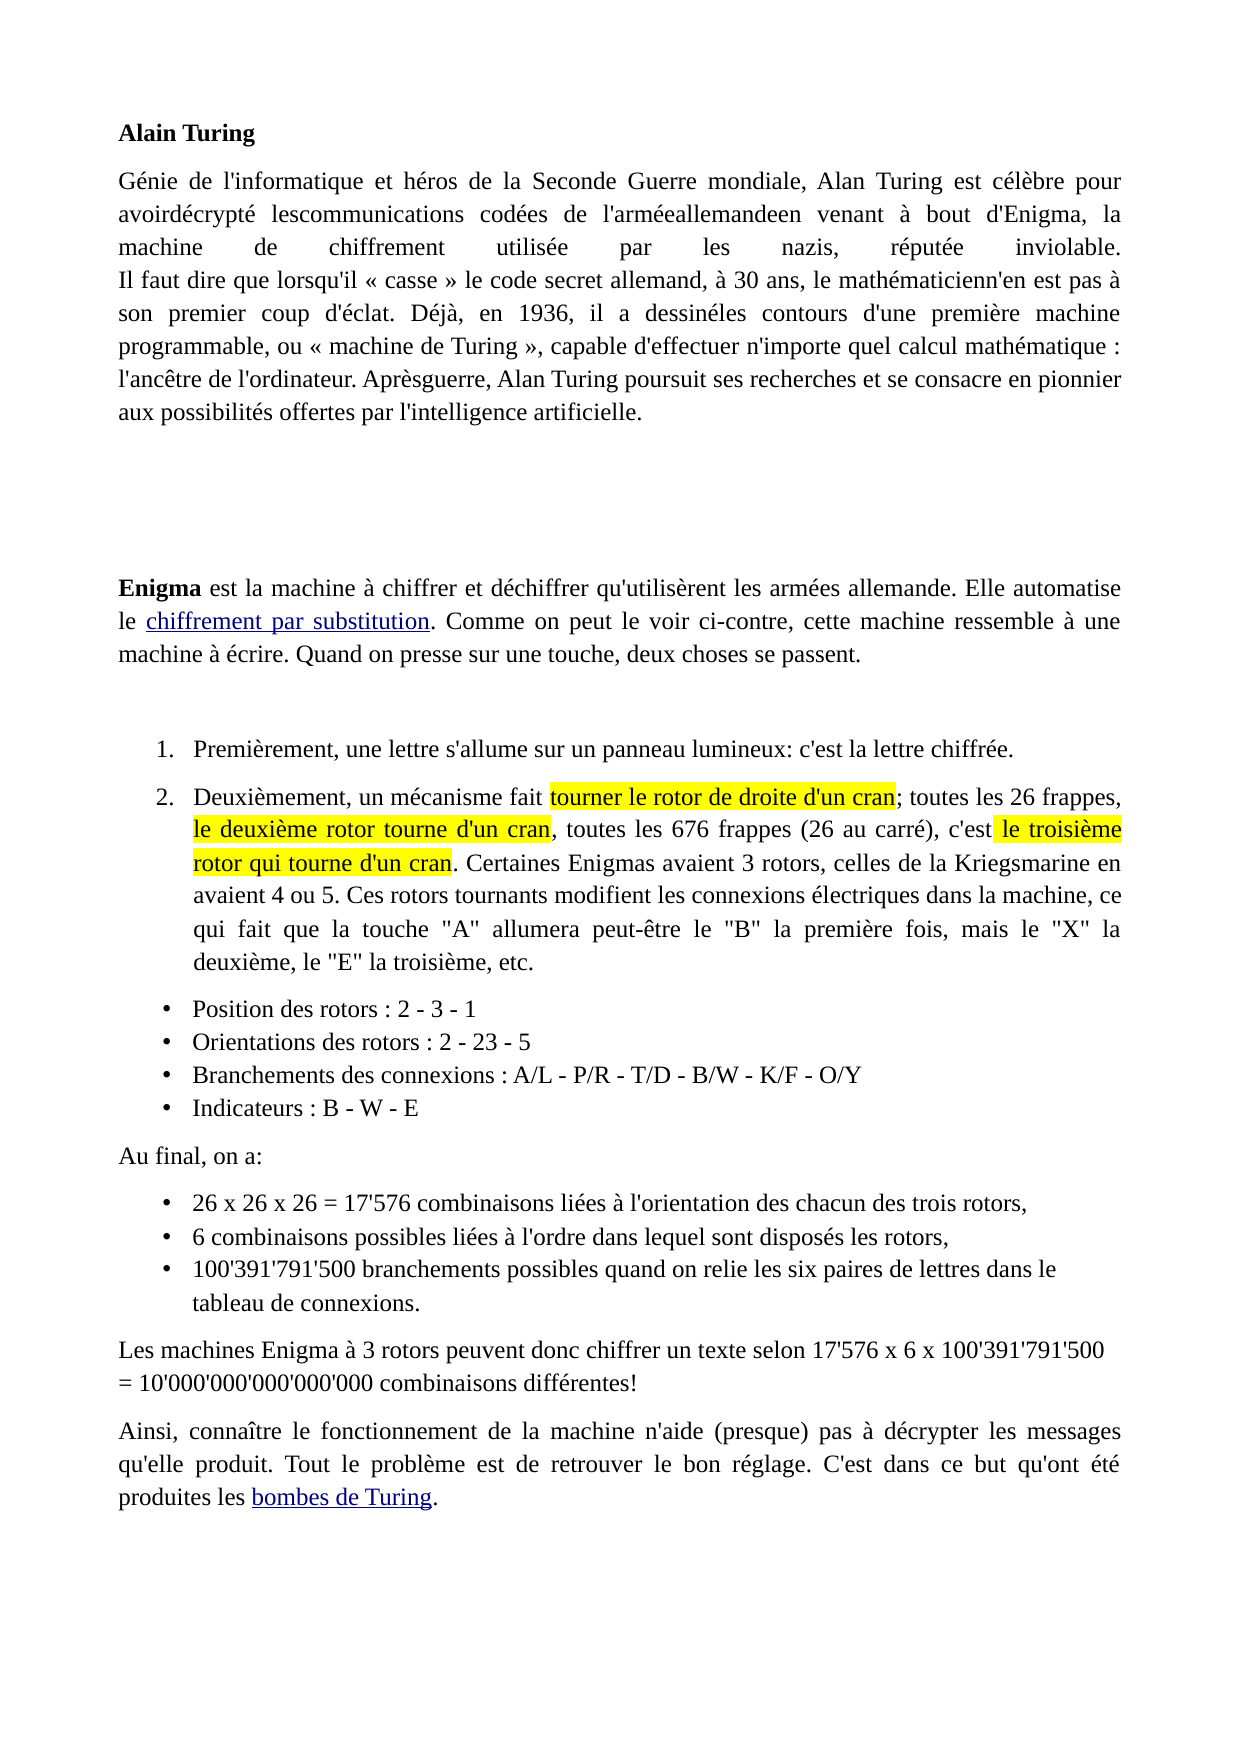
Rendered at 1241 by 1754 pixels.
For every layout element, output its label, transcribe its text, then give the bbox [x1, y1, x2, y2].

list 6 combinaisons possibles liées à l'ordre dans lequel sont disposés les rotors, [162, 1222, 1122, 1250]
list Orientations des rotors : 2 - 23 - 5 [162, 1027, 1122, 1056]
list Position des rotors : 2 - 3 - 1 [162, 994, 1122, 1023]
list 26 x 26 x 26 = 17'576 combinaisons liées à l'orientation des chacun des trois rotors, [162, 1188, 1122, 1217]
text Génie de l'informatique et héros de la Seconde Guerre mondiale, Alan Turing est célèbre pour avoirdécrypté lescommunications codées de l'arméeallemandeen venant à bout d'Enigma, la machine de chiffrement utilisée par les nazis, réputée inviolable. Il faut dire que lorsqu'il « casse » le code secret allemand, à 30 ans, le mathématicienn'en est pas à son premier coup d'éclat. Déjà, en 1936, il a dessinéles contours d'une première machine programmable, ou « machine de Turing », capable d'effectuer n'importe quel calcul mathématique : l'ancêtre de l'ordinateur. Aprèsguerre, Alan Turing poursuit ses recherches et se consacre en pionnier aux possibilités offertes par l'intelligence artificielle. [118, 166, 1122, 426]
list Branchements des connexions : A/L - P/R - T/D - B/W - K/F - O/Y [162, 1060, 1122, 1089]
list Deuxièmement, un mécanisme fait tourner le rotor de droite d'un cran; toutes les 26 frappes, le deuxième rotor tourne d'un cran, toutes les 676 frappes (26 au carré), c'est le troisième rotor qui tourne d'un cran. Certaines Enigmas avaient 3 rotors, celles de la Kriegsmarine en avaient 4 ou 5. Ces rotors tournants modifient les connexions électriques dans la machine, ce qui fait que la touche "A" allumera peut-être le "B" la première fois, mais le "X" la deuxième, le "E" la troisième, etc. [156, 782, 1122, 975]
list Premièrement, une lettre s'allume sur un panneau lumineux: c'est la lettre chiffrée. [156, 734, 1122, 763]
text Au final, on a: [118, 1141, 1122, 1170]
list 100'391'791'500 branchements possibles quand on relie les six paires de lettres dans le tableau de connexions. [162, 1254, 1122, 1316]
text Enigma est la machine à chiffrer et déchiffrer qu'utilisèrent les armées allemande. Elle automatise le chiffrement par substitution. Comme on peut le voir ci-contre, cette machine ressemble à une machine à écrire. Quand on presse sur une touche, deux choses se passent. [118, 540, 1122, 667]
text Les machines Enigma à 3 rotors peuvent donc chiffrer un texte selon 17'576 x 6 x 100'391'791'500 = 10'000'000'000'000'000 combinaisons différentes! [118, 1335, 1122, 1397]
text Alain Turing [118, 118, 1122, 147]
list Indicateurs : B - W - E [162, 1093, 1122, 1122]
text Ainsi, connaître le fonctionnement de la machine n'aide (presque) pas à décrypter les messages qu'elle produit. Tout le problème est de retrouver le bon réglage. C'est dans ce but qu'ont été produites les bombes de Turing. [118, 1416, 1122, 1511]
